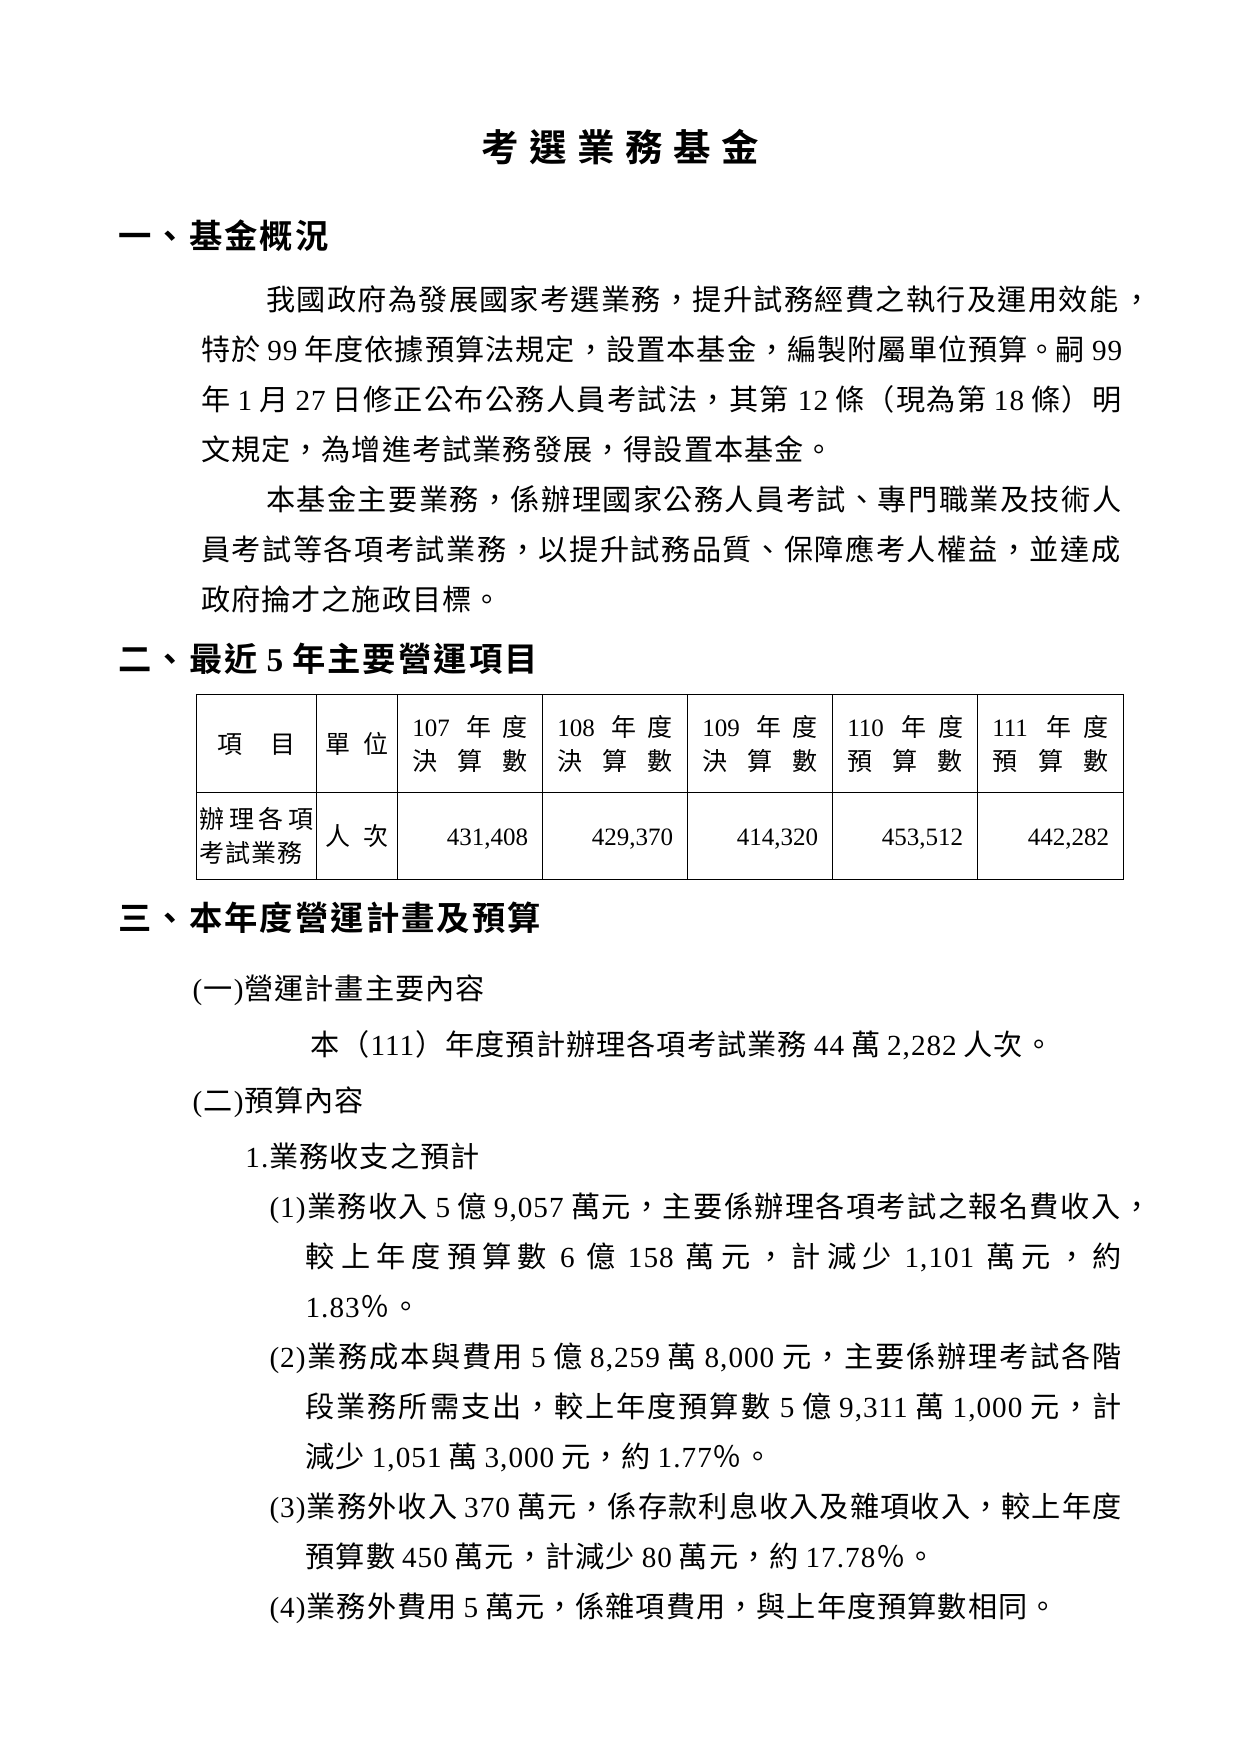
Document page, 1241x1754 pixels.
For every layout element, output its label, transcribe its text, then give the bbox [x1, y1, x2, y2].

table_cell 429,370 [543, 793, 687, 878]
table_header 單位 [317, 695, 397, 792]
text (一)營運計畫主要內容 [192, 959, 1122, 1009]
text 二、最近5年主要營運項目 [118, 633, 1122, 681]
text (4)業務外費用5萬元，係雜項費用，與上年度預算數相同。 [269, 1578, 1122, 1628]
text 本（111）年度預計辦理各項考試業務44萬2,282人次。 [248, 1015, 1122, 1065]
text (3)業務外收入370萬元，係存款利息收入及雜項收入，較上年度預算數450萬元，計減少80萬元，約17.78％。 [269, 1478, 1122, 1578]
table_header 項 目 [197, 695, 316, 792]
table_cell 人次 [317, 793, 397, 878]
subtitle 考選業務基金 [118, 118, 1122, 172]
text (1)業務收入5億9,057萬元，主要係辦理各項考試之報名費收入，較上年度預算數6億158萬元，計減少1,101萬元，約1.83％。 [269, 1178, 1122, 1328]
table_cell 414,320 [688, 793, 832, 878]
text 三、本年度營運計畫及預算 [118, 892, 1122, 940]
table_cell 431,408 [398, 793, 542, 878]
text (2)業務成本與費用5億8,259萬8,000元，主要係辦理考試各階段業務所需支出，較上年度預算數5億9,311萬1,000元，計減少1,051萬3,000元，約1.77％。 [269, 1328, 1122, 1478]
table_cell 辦理各項考試業務 [197, 793, 316, 878]
table_header 111年度 預算數 [978, 695, 1123, 792]
text 我國政府為發展國家考選業務，提升試務經費之執行及運用效能，特於99年度依據預算法規定，設置本基金，編製附屬單位預算。嗣99年1月27日修正公布公務人員考試法，其第12條（現為第18條）明文規定，為增進考試業務發展，得設置本基金。 [201, 271, 1122, 471]
table_header 109年度 決算數 [688, 695, 832, 792]
text 一、基金概況 [118, 210, 1122, 258]
table_cell 453,512 [833, 793, 977, 878]
table_header 110年度 預算數 [833, 695, 977, 792]
text 本基金主要業務，係辦理國家公務人員考試、專門職業及技術人員考試等各項考試業務，以提升試務品質、保障應考人權益，並達成政府掄才之施政目標。 [201, 471, 1122, 621]
table_header 108年度 決算數 [543, 695, 687, 792]
text (二)預算內容 [192, 1072, 1122, 1122]
table_header 107年度 決算數 [398, 695, 542, 792]
table_cell 442,282 [978, 793, 1123, 878]
text 1.業務收支之預計 [245, 1128, 1122, 1178]
